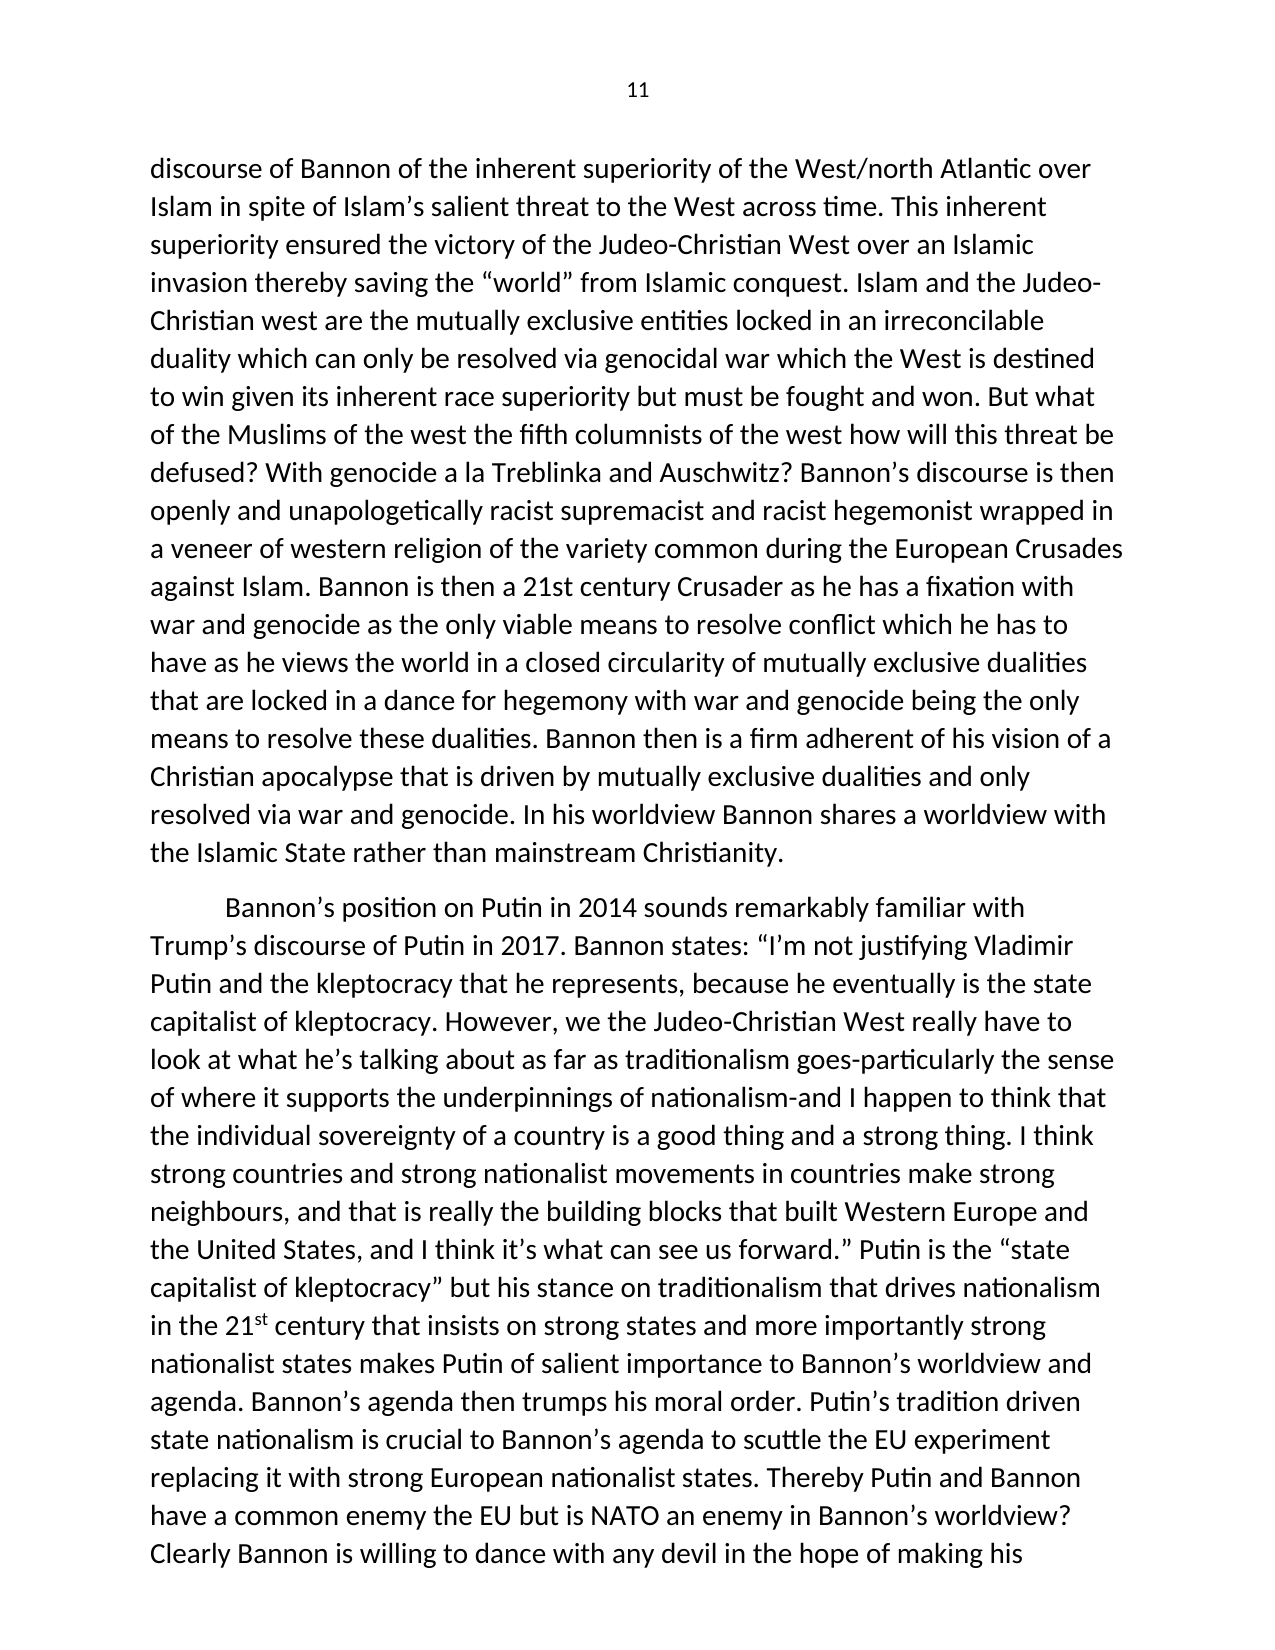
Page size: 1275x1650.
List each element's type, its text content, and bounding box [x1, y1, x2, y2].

text Bannon’s position on Putin in 2014 sounds remarkably familiar with Trump’s discourse of Putin in 2017. Bannon states: “I’m not justifying Vladimir Putin and the kleptocracy that he represents, because he eventually is the state capitalist of kleptocracy. However, we the Judeo-Christian West really have to look at what he’s talking about as far as traditionalism goes-particularly the sense of where it supports the underpinnings of nationalism-and I happen to think that the individual sovereignty of a country is a good thing and a strong thing. I think strong countries and strong nationalist movements in countries make strong neighbours, and that is really the building blocks that built Western Europe and the United States, and I think it’s what can see us forward.” Putin is the “state capitalist of kleptocracy” but his stance on traditionalism that drives nationalism in the 21st century that insists on strong states and more importantly strong nationalist states makes Putin of salient importance to Bannon’s worldview and agenda. Bannon’s agenda then trumps his moral order. Putin’s tradition driven state nationalism is crucial to Bannon’s agenda to scuttle the EU experiment replacing it with strong European nationalist states. Thereby Putin and Bannon have a common enemy the EU but is NATO an enemy in Bannon’s worldview? Clearly Bannon is willing to dance with any devil in the hope of making his [150, 889, 1125, 1571]
text discourse of Bannon of the inherent superiority of the West/north Atlantic over Islam in spite of Islam’s salient threat to the West across time. This inherent superiority ensured the victory of the Judeo-Christian West over an Islamic invasion thereby saving the “world” from Islamic conquest. Islam and the Judeo-Christian west are the mutually exclusive entities locked in an irreconcilable duality which can only be resolved via genocidal war which the West is destined to win given its inherent race superiority but must be fought and won. But what of the Muslims of the west the fifth columnists of the west how will this threat be defused? With genocide a la Treblinka and Auschwitz? Bannon’s discourse is then openly and unapologetically racist supremacist and racist hegemonist wrapped in a veneer of western religion of the variety common during the European Crusades against Islam. Bannon is then a 21st century Crusader as he has a fixation with war and genocide as the only viable means to resolve conflict which he has to have as he views the world in a closed circularity of mutually exclusive dualities that are locked in a dance for hegemony with war and genocide being the only means to resolve these dualities. Bannon then is a firm adherent of his vision of a Christian apocalypse that is driven by mutually exclusive dualities and only resolved via war and genocide. In his worldview Bannon shares a worldview with the Islamic State rather than mainstream Christianity. [150, 150, 1125, 870]
